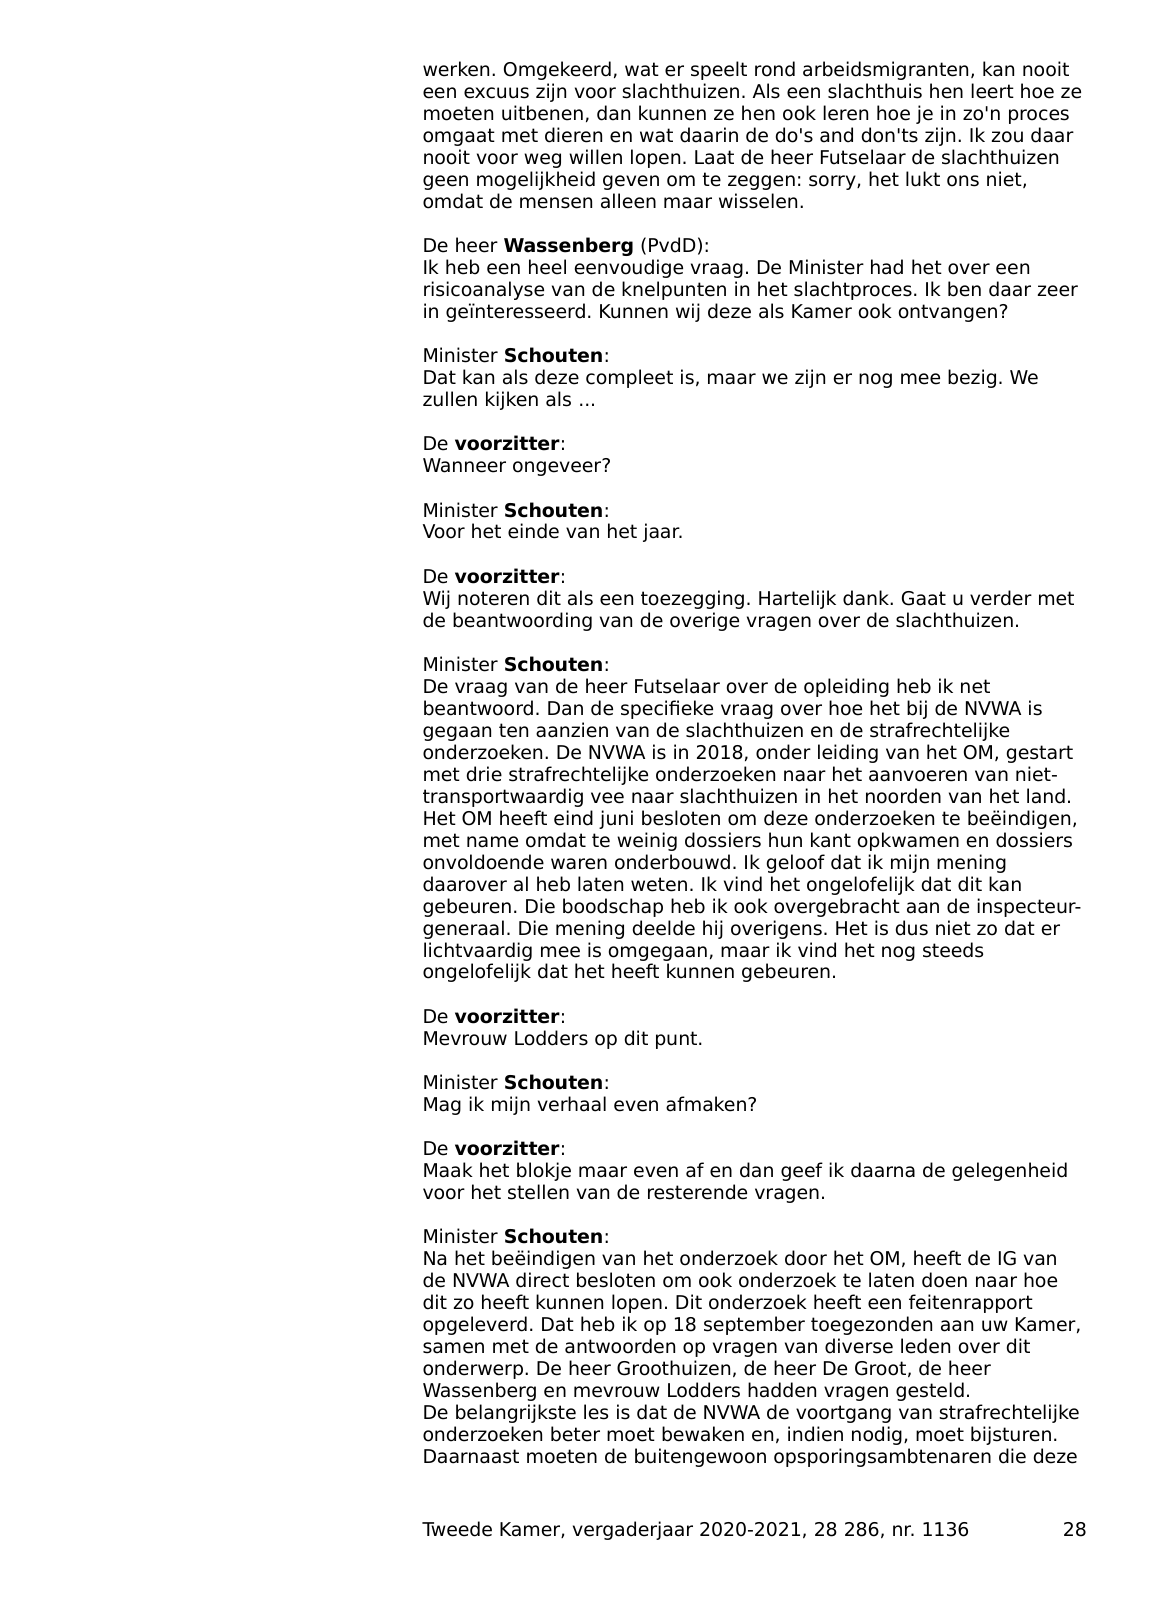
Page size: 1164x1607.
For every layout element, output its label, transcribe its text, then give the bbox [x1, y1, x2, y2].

text Minister Schouten: [422, 654, 1087, 676]
text De vraag van de heer Futselaar over de opleiding heb ik net beantwoord. Dan de specifieke vraag over hoe het bij de NVWA is gegaan ten aanzien van de slachthuizen en de strafrechtelijke onderzoeken. De NVWA is in 2018, onder leiding van het OM, gestart met drie strafrechtelijke onderzoeken naar het aanvoeren van niet-transportwaardig vee naar slachthuizen in het noorden van het land. Het OM heeft eind juni besloten om deze onderzoeken te beëindigen, met name omdat te weinig dossiers hun kant opkwamen en dossiers onvoldoende waren onderbouwd. Ik geloof dat ik mijn mening daarover al heb laten weten. Ik vind het ongelofelijk dat dit kan gebeuren. Die boodschap heb ik ook overgebracht aan de inspecteur-generaal. Die mening deelde hij overigens. Het is dus niet zo dat er lichtvaardig mee is omgegaan, maar ik vind het nog steeds ongelofelijk dat het heeft kunnen gebeuren. [422, 676, 1087, 983]
text Na het beëindigen van het onderzoek door het OM, heeft de IG van de NVWA direct besloten om ook onderzoek te laten doen naar hoe dit zo heeft kunnen lopen. Dit onderzoek heeft een feitenrapport opgeleverd. Dat heb ik op 18 september toegezonden aan uw Kamer, samen met de antwoorden op vragen van diverse leden over dit onderwerp. De heer Groothuizen, de heer De Groot, de heer Wassenberg en mevrouw Lodders hadden vragen gesteld. [422, 1248, 1087, 1402]
text Ik heb een heel eenvoudige vraag. De Minister had het over een risicoanalyse van de knelpunten in het slachtproces. Ik ben daar zeer in geïnteresseerd. Kunnen wij deze als Kamer ook ontvangen? [422, 257, 1087, 323]
text De heer Wassenberg (PvdD): [422, 235, 1087, 257]
text Minister Schouten: [422, 499, 1087, 521]
text Minister Schouten: [422, 1226, 1087, 1248]
text De voorzitter: [422, 1138, 1087, 1160]
text Wij noteren dit als een toezegging. Hartelijk dank. Gaat u verder met de beantwoording van de overige vragen over de slachthuizen. [422, 588, 1087, 632]
text Dat kan als deze compleet is, maar we zijn er nog mee bezig. We zullen kijken als ... [422, 367, 1087, 411]
text Mevrouw Lodders op dit punt. [422, 1028, 1087, 1049]
text Wanneer ongeveer? [422, 455, 1087, 477]
text De belangrijkste les is dat de NVWA de voortgang van strafrechtelijke onderzoeken beter moet bewaken en, indien nodig, moet bijsturen. Daarnaast moeten de buitengewoon opsporingsambtenaren die deze [422, 1402, 1087, 1468]
text Minister Schouten: [422, 1072, 1087, 1094]
text De voorzitter: [422, 566, 1087, 588]
text Voor het einde van het jaar. [422, 521, 1087, 543]
text De voorzitter: [422, 1006, 1087, 1028]
text werken. Omgekeerd, wat er speelt rond arbeidsmigranten, kan nooit een excuus zijn voor slachthuizen. Als een slachthuis hen leert hoe ze moeten uitbenen, dan kunnen ze hen ook leren hoe je in zo'n proces omgaat met dieren en wat daarin de do's and don'ts zijn. Ik zou daar nooit voor weg willen lopen. Laat de heer Futselaar de slachthuizen geen mogelijkheid geven om te zeggen: sorry, het lukt ons niet, omdat de mensen alleen maar wisselen. [422, 59, 1087, 213]
text Minister Schouten: [422, 345, 1087, 367]
text Maak het blokje maar even af en dan geef ik daarna de gelegenheid voor het stellen van de resterende vragen. [422, 1160, 1087, 1204]
text De voorzitter: [422, 433, 1087, 455]
text Mag ik mijn verhaal even afmaken? [422, 1094, 1087, 1116]
